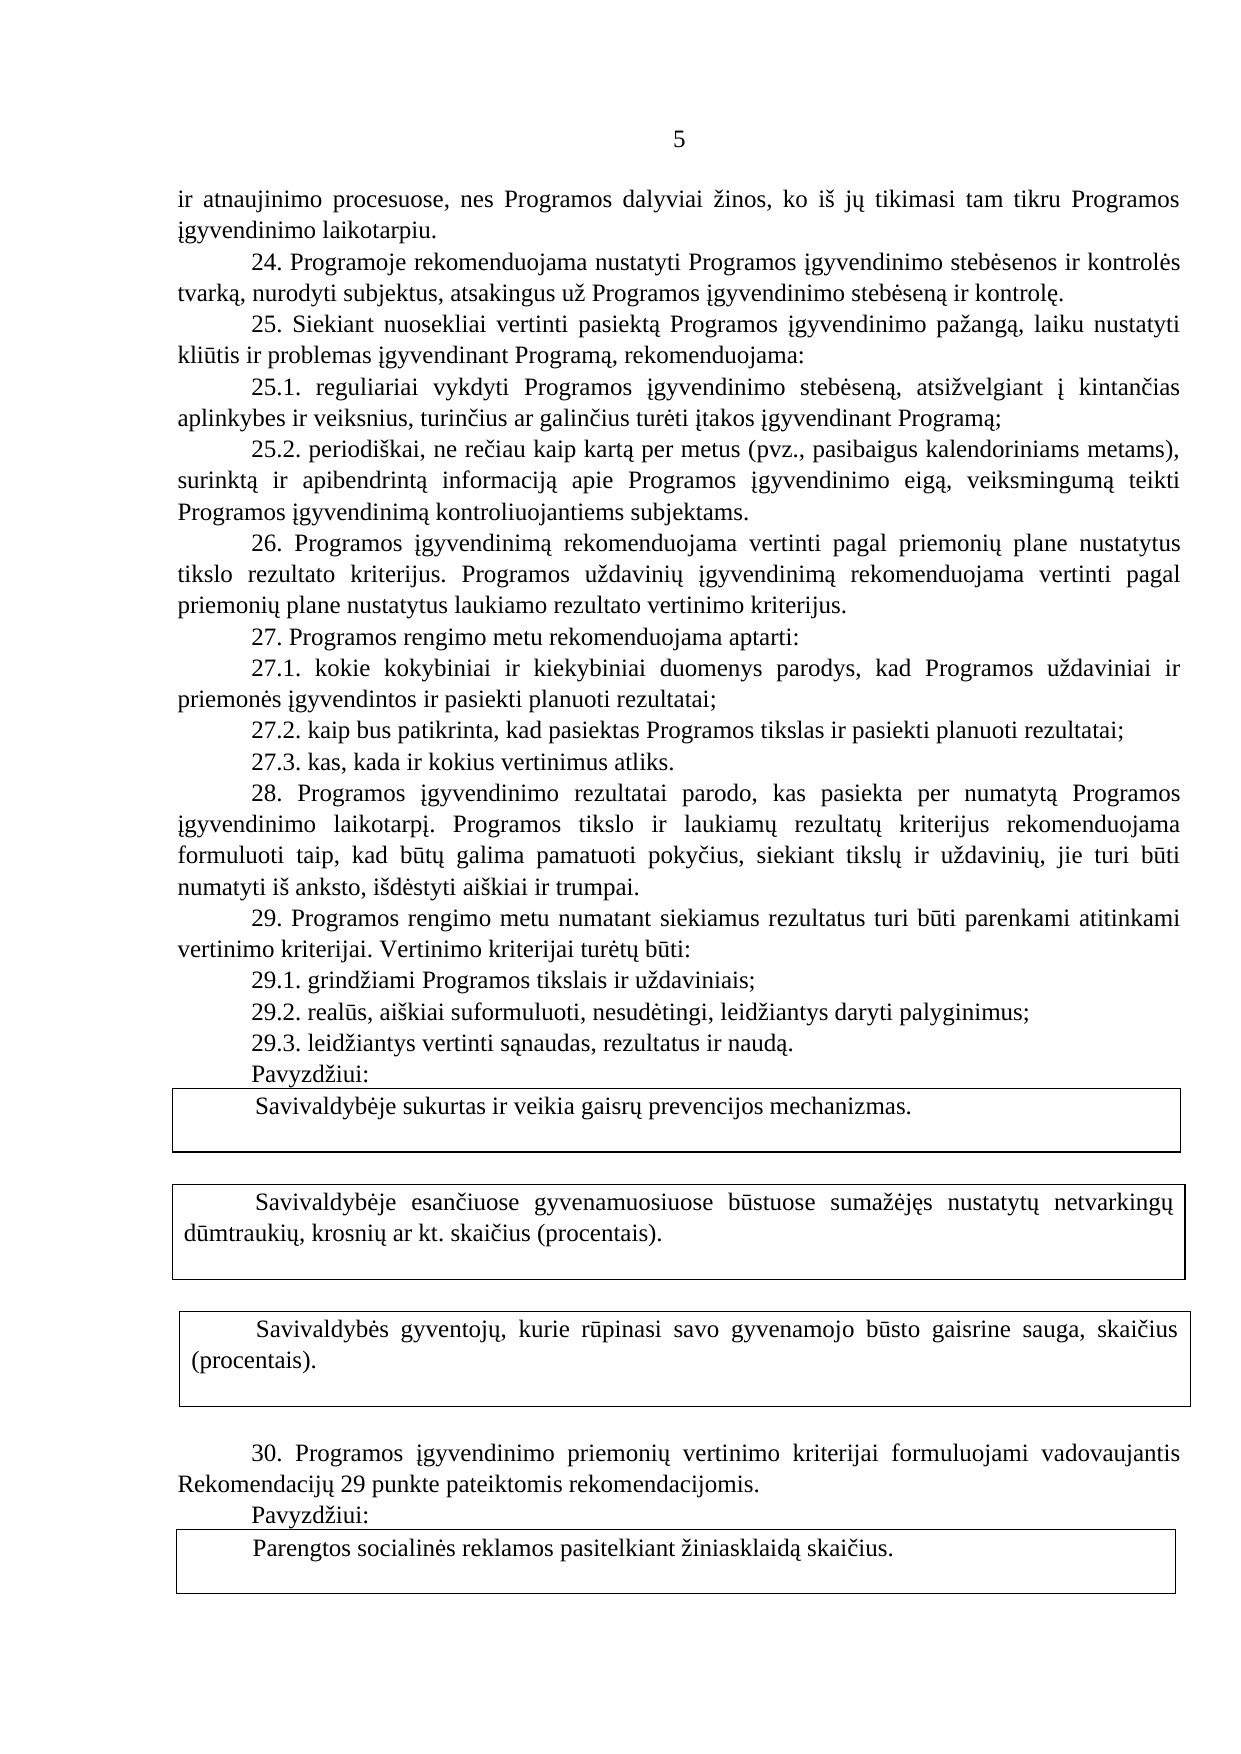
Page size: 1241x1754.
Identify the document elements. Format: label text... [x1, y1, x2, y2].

text 25.2. periodiškai, ne rečiau kaip kartą per metus (pvz., pasibaigus kalendoriniams metams), surinktą ir apibendrintą informaciją apie Programos įgyvendinimo eigą, veiksmingumą teikti Programos įgyvendinimą kontroliuojantiems subjektams. [177, 432, 1181, 525]
text 27.1. kokie kokybiniai ir kiekybiniai duomenys parodys, kad Programos uždaviniai ir priemonės įgyvendintos ir pasiekti planuoti rezultatai; [177, 650, 1181, 713]
text 25.1. reguliariai vykdyti Programos įgyvendinimo stebėseną, atsižvelgiant į kintančias aplinkybes ir veiksnius, turinčius ar galinčius turėti įtakos įgyvendinant Programą; [177, 369, 1181, 432]
text 27. Programos rengimo metu rekomenduojama aptarti: [177, 619, 1181, 650]
table_header Parengtos socialinės reklamos pasitelkiant žiniasklaidą skaičius. [177, 1530, 1175, 1593]
text 25. Siekiant nuosekliai vertinti pasiektą Programos įgyvendinimo pažangą, laiku nustatyti kliūtis ir problemas įgyvendinant Programą, rekomenduojama: [177, 307, 1181, 369]
table_header Savivaldybės gyventojų, kurie rūpinasi savo gyvenamojo būsto gaisrine sauga, skaičius (procentais). [180, 1312, 1190, 1406]
table_header Savivaldybėje sukurtas ir veikia gaisrų prevencijos mechanizmas. [173, 1089, 1180, 1151]
text 29.2. realūs, aiškiai suformuluoti, nesudėtingi, leidžiantys daryti palyginimus; [177, 994, 1181, 1025]
text ir atnaujinimo procesuose, nes Programos dalyviai žinos, ko iš jų tikimasi tam tikru Programos įgyvendinimo laikotarpiu. [177, 182, 1181, 244]
text 29.1. grindžiami Programos tikslais ir uždaviniais; [177, 963, 1181, 994]
table_header Savivaldybėje esančiuose gyvenamuosiuose būstuose sumažėjęs nustatytų netvarkingų dūmtraukių, krosnių ar kt. skaičius (procentais). [173, 1185, 1184, 1278]
text 27.3. kas, kada ir kokius vertinimus atliks. [177, 744, 1181, 775]
text 28. Programos įgyvendinimo rezultatai parodo, kas pasiekta per numatytą Programos įgyvendinimo laikotarpį. Programos tikslo ir laukiamų rezultatų kriterijus rekomenduojama formuluoti taip, kad būtų galima pamatuoti pokyčius, siekiant tikslų ir uždavinių, jie turi būti numatyti iš anksto, išdėstyti aiškiai ir trumpai. [177, 775, 1181, 900]
text Pavyzdžiui: [177, 1057, 1181, 1088]
text 29.3. leidžiantys vertinti sąnaudas, rezultatus ir naudą. [177, 1025, 1181, 1057]
text 30. Programos įgyvendinimo priemonių vertinimo kriterijai formuluojami vadovaujantis Rekomendacijų 29 punkte pateiktomis rekomendacijomis. [177, 1435, 1181, 1498]
text 27.2. kaip bus patikrinta, kad pasiektas Programos tikslas ir pasiekti planuoti rezultatai; [177, 713, 1181, 744]
text 29. Programos rengimo metu numatant siekiamus rezultatus turi būti parenkami atitinkami vertinimo kriterijai. Vertinimo kriterijai turėtų būti: [177, 900, 1181, 963]
text Pavyzdžiui: [177, 1498, 1181, 1529]
text 24. Programoje rekomenduojama nustatyti Programos įgyvendinimo stebėsenos ir kontrolės tvarką, nurodyti subjektus, atsakingus už Programos įgyvendinimo stebėseną ir kontrolę. [177, 244, 1181, 307]
text 26. Programos įgyvendinimą rekomenduojama vertinti pagal priemonių plane nustatytus tikslo rezultato kriterijus. Programos uždavinių įgyvendinimą rekomenduojama vertinti pagal priemonių plane nustatytus laukiamo rezultato vertinimo kriterijus. [177, 525, 1181, 619]
